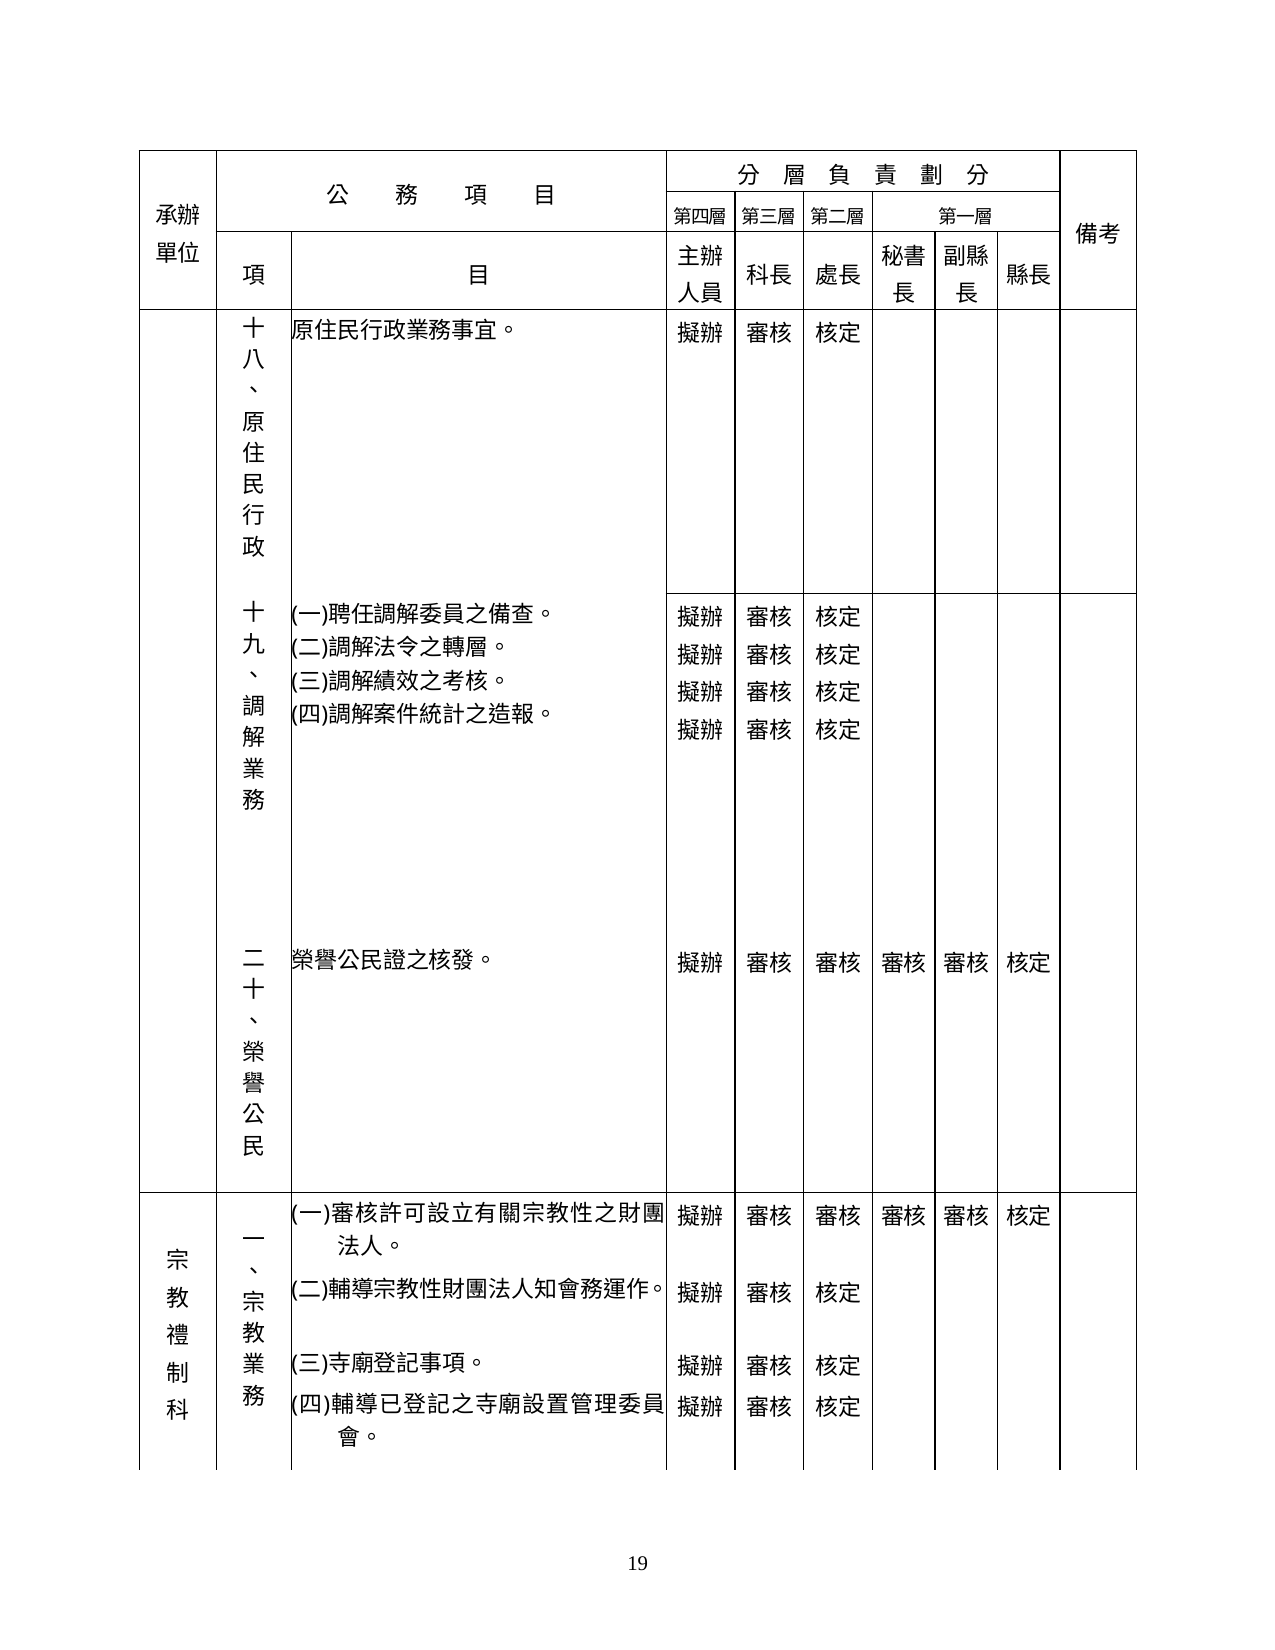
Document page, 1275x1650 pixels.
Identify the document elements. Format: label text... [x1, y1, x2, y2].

table_cell [1061, 310, 1136, 593]
table_cell 核定 [804, 1382, 872, 1470]
table_cell 核定 [998, 1193, 1059, 1268]
table_cell 擬辦 [667, 940, 734, 1192]
table_cell 十 八 、 原 住 民 行 政 [217, 310, 291, 593]
table_cell 核定 [998, 940, 1059, 1192]
table_cell [936, 1382, 997, 1470]
table_cell 第四層 [667, 192, 734, 231]
table_cell 一 、 宗 教 業 務 [217, 1193, 291, 1470]
table_cell 擬辦 [667, 1382, 734, 1470]
table_cell 擬辦 擬辦 擬辦 擬辦 [667, 594, 734, 939]
table_cell [873, 1342, 934, 1382]
table_cell [1061, 594, 1136, 939]
table_header 分 層 負 責 劃 分 [667, 151, 1059, 191]
table_header 公 務 項 目 [217, 151, 666, 231]
table_cell 核定 [804, 310, 872, 593]
table_cell 審核 [804, 940, 872, 1192]
table_cell [1061, 1193, 1136, 1268]
table_cell [1061, 940, 1136, 1192]
table_cell 副縣長 [936, 232, 997, 309]
table_cell 榮譽公民證之核發。 [292, 940, 666, 1192]
table_cell (一)聘任調解委員之備查。 (二)調解法令之轉層。 (三)調解績效之考核。 (四)調解案件統計之造報。 [292, 593, 666, 939]
table_cell [998, 594, 1059, 939]
table_cell 審核 [873, 1193, 934, 1268]
table_cell [936, 1268, 997, 1342]
table_cell (三)寺廟登記事項。 [292, 1342, 666, 1382]
table_cell 擬辦 [667, 1268, 734, 1342]
table_cell [998, 1342, 1059, 1382]
table_cell 秘書長 [873, 232, 934, 309]
table_cell [873, 1382, 934, 1470]
table_cell 審核 [873, 940, 934, 1192]
table_cell [1061, 1382, 1136, 1470]
table_cell 擬辦 [667, 1342, 734, 1382]
table_cell [936, 310, 997, 593]
table_cell 主辦 人員 [667, 232, 734, 309]
table_cell [873, 310, 934, 593]
table_cell [873, 1268, 934, 1342]
table_cell [873, 594, 934, 939]
table_cell 審核 [736, 1382, 803, 1470]
table_header 備考 [1061, 151, 1136, 309]
table_cell [1061, 1268, 1136, 1342]
table_cell [936, 1342, 997, 1382]
table_cell 審核 [936, 940, 997, 1192]
table_cell 核定 核定 核定 核定 [804, 594, 872, 939]
table_header 承辦 單位 [140, 151, 216, 309]
table_cell [998, 310, 1059, 593]
table_cell (二)輔導宗教性財團法人知會務運作。 [292, 1268, 666, 1342]
table_cell 第一層 [873, 192, 1059, 231]
table_cell (一)審核許可設立有關宗教性之財團法人。 [292, 1193, 666, 1268]
table_cell [1061, 1342, 1136, 1382]
table_cell 處長 [804, 232, 872, 309]
table_cell [998, 1382, 1059, 1470]
table_cell 審核 [804, 1193, 872, 1268]
table_cell 擬辦 [667, 310, 734, 593]
table_cell 縣長 [998, 232, 1059, 309]
table_cell 審核 [736, 1193, 803, 1268]
table_cell 宗 教 禮 制 科 [140, 1193, 216, 1470]
table_cell 核定 [804, 1342, 872, 1382]
table_cell 核定 [804, 1268, 872, 1342]
table_cell 科長 [736, 232, 803, 309]
table_cell [140, 310, 216, 939]
table_cell 目 [292, 232, 666, 309]
table_cell 審核 審核 審核 審核 [736, 594, 803, 939]
table_cell [998, 1268, 1059, 1342]
table_cell 審核 [736, 310, 803, 593]
table_cell 第二層 [804, 192, 872, 231]
table_cell 審核 [936, 1193, 997, 1268]
table_cell 第三層 [736, 192, 803, 231]
table_cell 二 十 、 榮 譽 公 民 [217, 940, 291, 1192]
table_cell 審核 [736, 1268, 803, 1342]
table_cell (四)輔導已登記之寺廟設置管理委員會。 [292, 1382, 666, 1470]
table_cell 十 九 、 調 解 業 務 [217, 593, 291, 939]
table_cell 審核 [736, 940, 803, 1192]
table_cell 項 [217, 232, 291, 309]
table_cell 擬辦 [667, 1193, 734, 1268]
table_cell [140, 940, 216, 1192]
table_cell [936, 594, 997, 939]
table_cell 原住民行政業務事宜。 [292, 310, 666, 593]
table_cell 審核 [736, 1342, 803, 1382]
